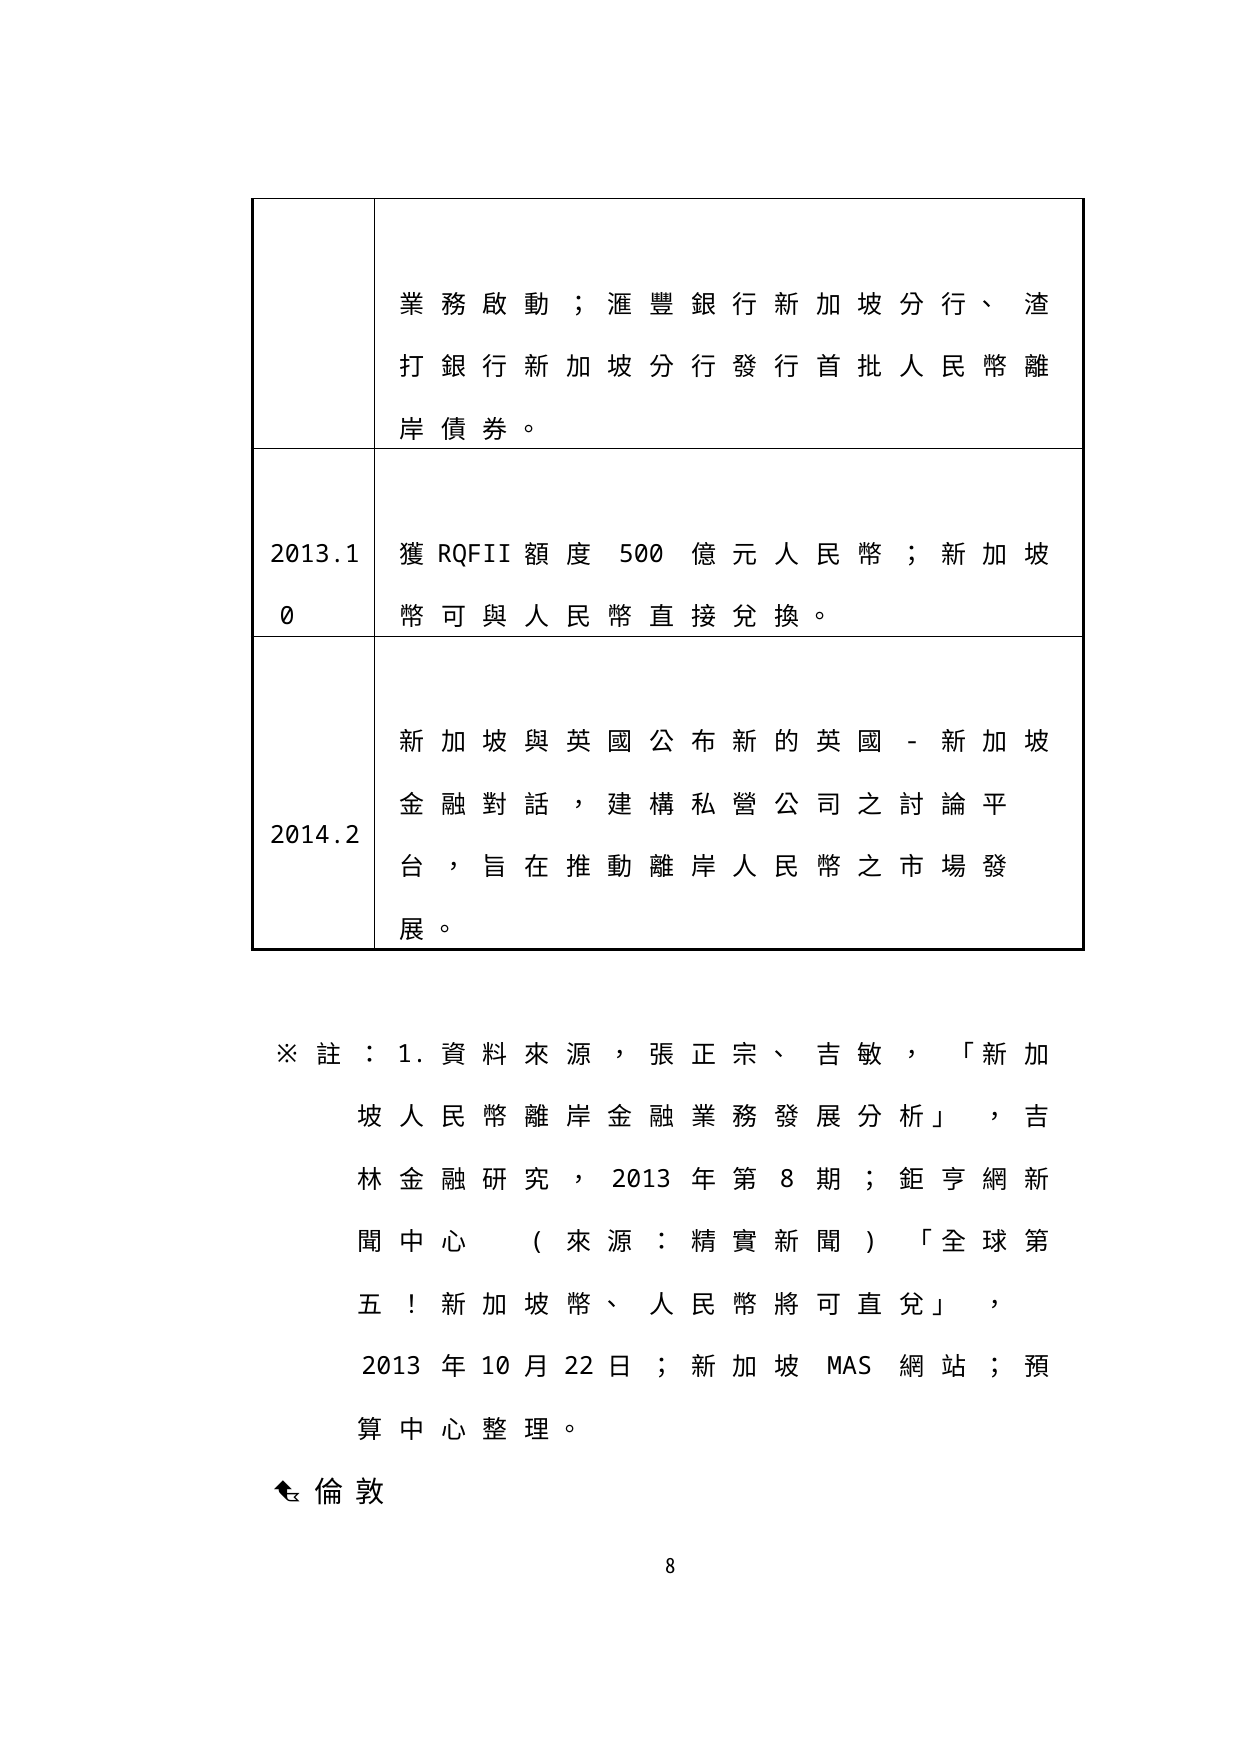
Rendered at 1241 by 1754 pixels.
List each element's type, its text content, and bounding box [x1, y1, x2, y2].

table_cell 新加坡與英國公布新的英國-新加坡金融對話，建構私營公司之討論平台，旨在推動離岸人民幣之市場發展。 [375, 637, 1082, 948]
table_cell [254, 199, 374, 448]
table_cell 業務啟動；滙豐銀行新加坡分行、渣打銀行新加坡分行發行首批人民幣離岸債券。 [375, 199, 1082, 448]
text ※註：1.資料來源，張正宗、吉敏，「新加坡人民幣離岸金融業務發展分析」，吉林金融研究，2013年第8期；鉅亨網新聞中心 (來源：精實新聞)「全球第五！新加坡幣、人民幣將可直兌」，2013年10月22日；新加坡MAS網站；預算中心整理。 [247, 1011, 1058, 1448]
text 倫敦 [242, 1448, 1058, 1511]
table_cell 2013.10 [254, 449, 374, 636]
table_cell 2014.2 [254, 637, 374, 948]
table_cell 獲RQFII額度500億元人民幣；新加坡幣可與人民幣直接兌換。 [375, 449, 1082, 636]
